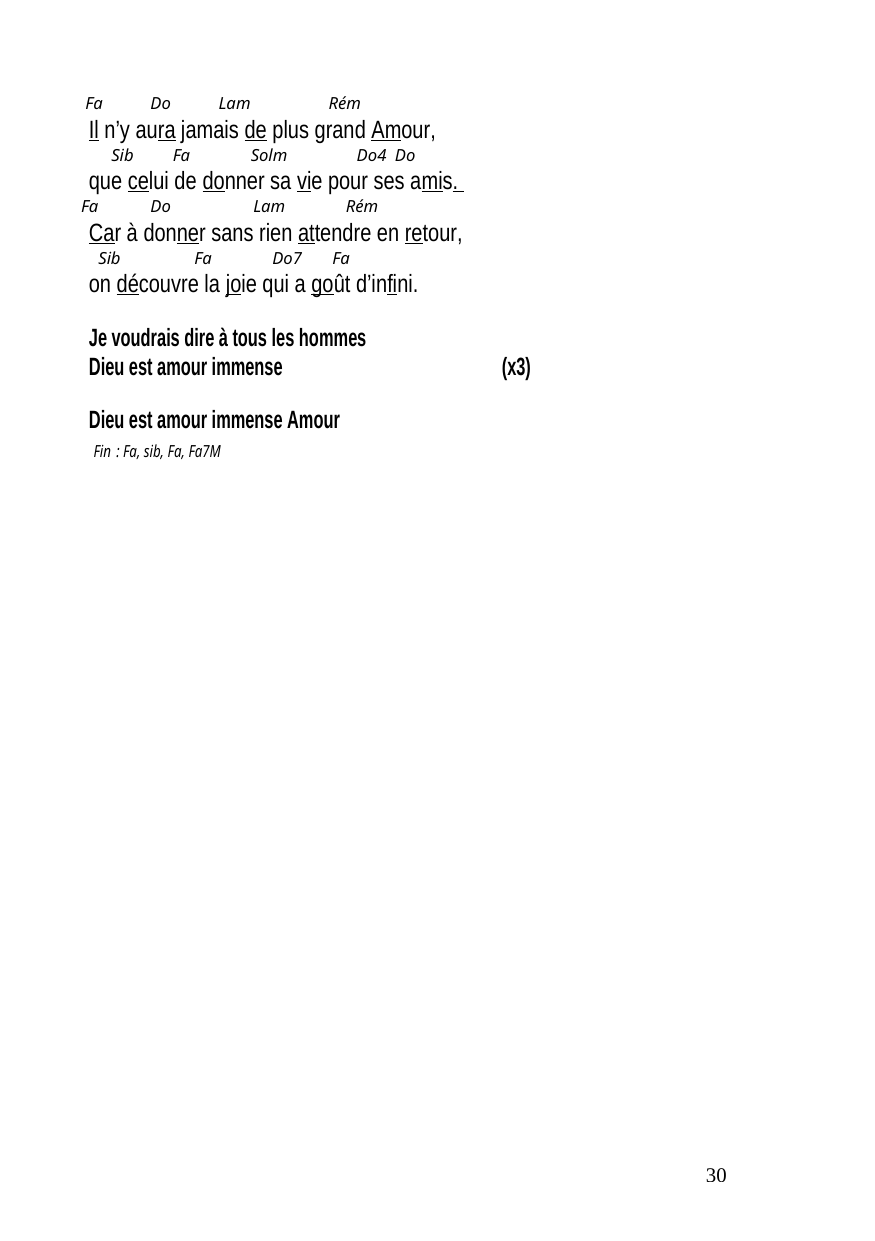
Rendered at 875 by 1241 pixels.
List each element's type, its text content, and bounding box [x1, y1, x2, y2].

text Je voudrais dire à tous les hommes Dieu est amour immense (x3) [89, 323, 726, 380]
text Sib Fa Do7 Fa [59, 246, 726, 269]
text Dieu est amour immense Amour Fin : Fa, sib, Fa, Fa7M [89, 405, 726, 462]
text que celui de donner sa vie pour ses amis. [89, 166, 726, 195]
text Fa Do Lam Rém [59, 92, 726, 115]
text Il n’y aura jamais de plus grand Amour, [89, 115, 726, 143]
text Fa Do Lam Rém [59, 195, 726, 218]
text on découvre la joie qui a goût d’infini. [89, 269, 726, 298]
text Sib Fa Solm Do4 Do [59, 143, 726, 166]
text Car à donner sans rien attendre en retour, [89, 218, 726, 246]
